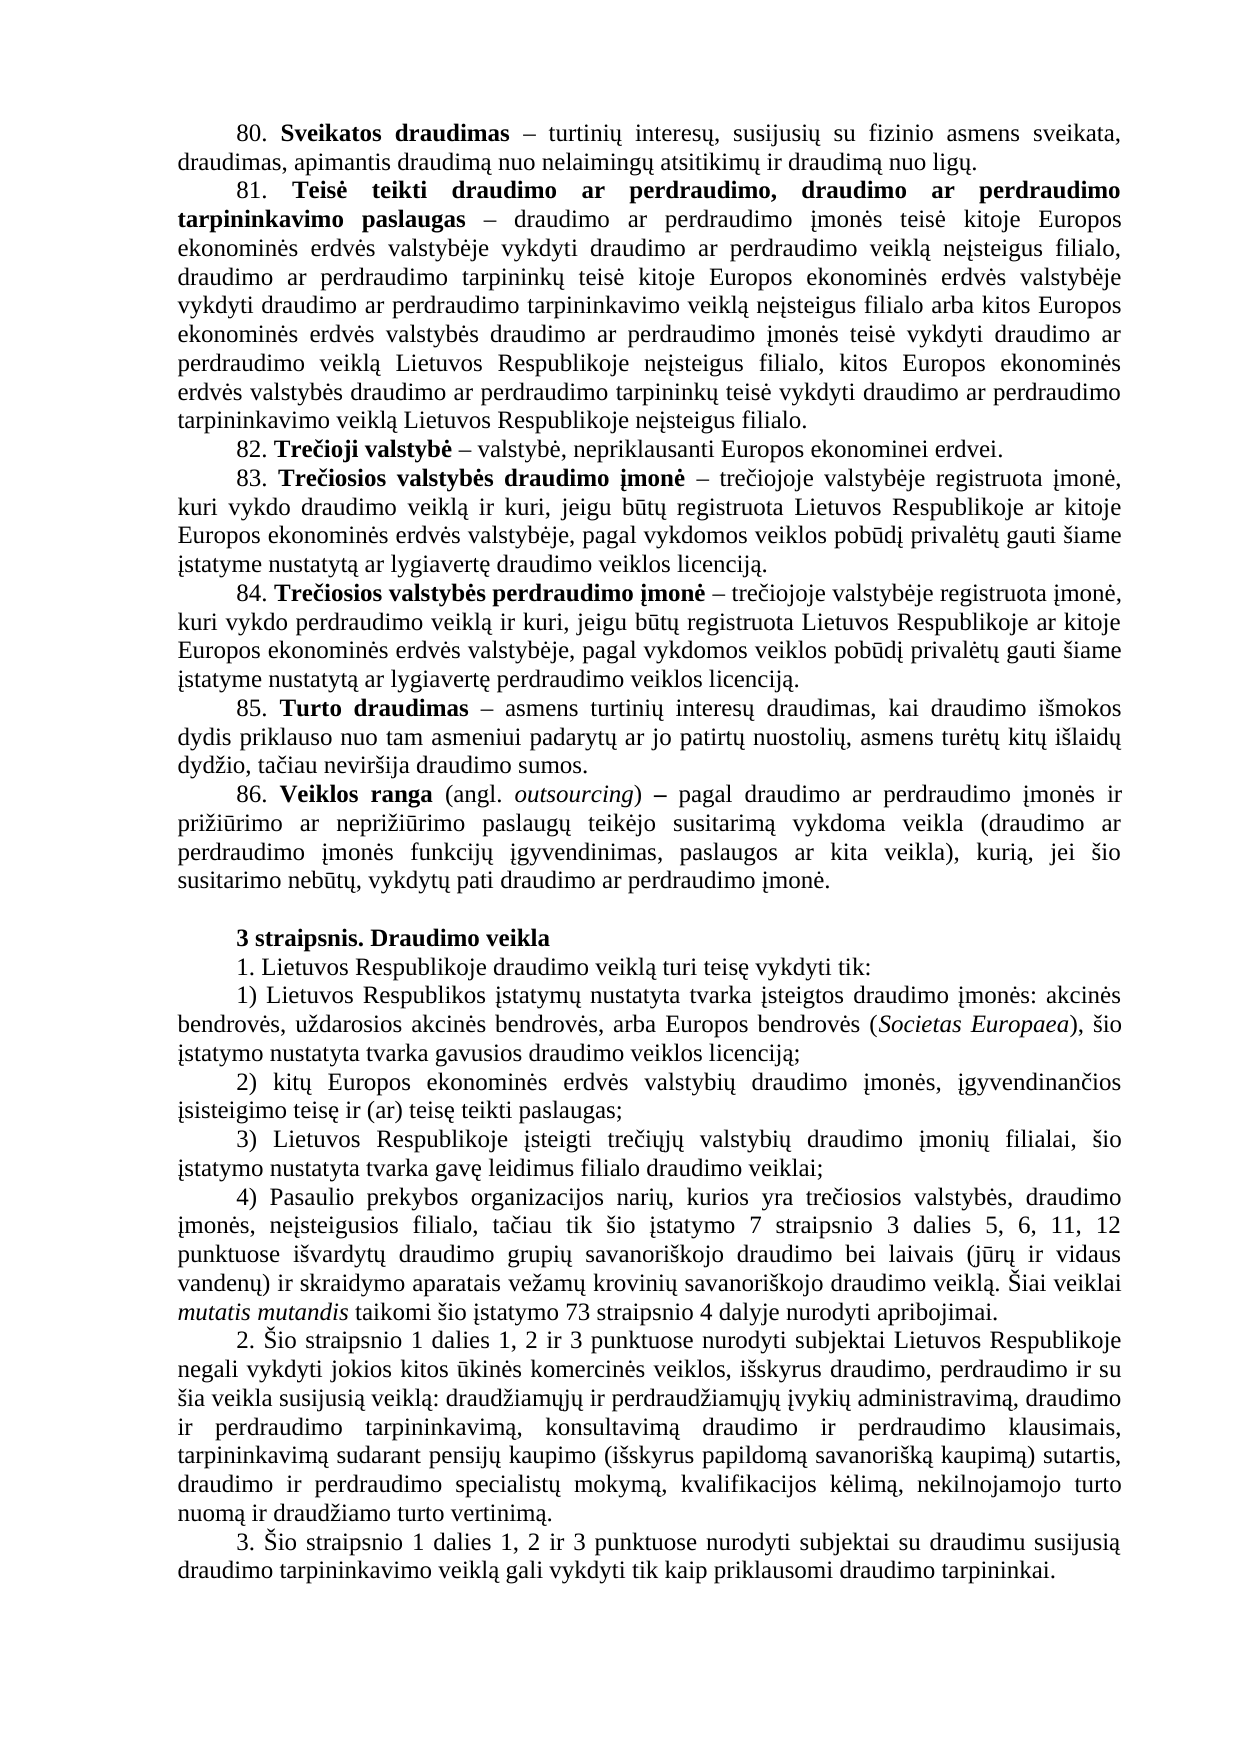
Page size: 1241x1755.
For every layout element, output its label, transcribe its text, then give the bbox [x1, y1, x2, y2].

text 1. Lietuvos Respublikoje draudimo veiklą turi teisę vykdyti tik: [177, 952, 1122, 981]
text 1) Lietuvos Respublikos įstatymų nustatyta tvarka įsteigtos draudimo įmonės: akcinės bendrovės, uždarosios akcinės bendrovės, arba Europos bendrovės (Societas Europaea), šio įstatymo nustatyta tvarka gavusios draudimo veiklos licenciją; [177, 981, 1122, 1067]
text 3) Lietuvos Respublikoje įsteigti trečiųjų valstybių draudimo įmonių filialai, šio įstatymo nustatyta tvarka gavę leidimus filialo draudimo veiklai; [177, 1124, 1122, 1182]
text 3. Šio straipsnio 1 dalies 1, 2 ir 3 punktuose nurodyti subjektai su draudimu susijusią draudimo tarpininkavimo veiklą gali vykdyti tik kaip priklausomi draudimo tarpininkai. [177, 1527, 1122, 1584]
text 2. Šio straipsnio 1 dalies 1, 2 ir 3 punktuose nurodyti subjektai Lietuvos Respublikoje negali vykdyti jokios kitos ūkinės komercinės veiklos, išskyrus draudimo, perdraudimo ir su šia veikla susijusią veiklą: draudžiamųjų ir perdraudžiamųjų įvykių administravimą, draudimo ir perdraudimo tarpininkavimą, konsultavimą draudimo ir perdraudimo klausimais, tarpininkavimą sudarant pensijų kaupimo (išskyrus papildomą savanorišką kaupimą) sutartis, draudimo ir perdraudimo specialistų mokymą, kvalifikacijos kėlimą, nekilnojamojo turto nuomą ir draudžiamo turto vertinimą. [177, 1326, 1122, 1527]
text 4) Pasaulio prekybos organizacijos narių, kurios yra trečiosios valstybės, draudimo įmonės, neįsteigusios filialo, tačiau tik šio įstatymo 7 straipsnio 3 dalies 5, 6, 11, 12 punktuose išvardytų draudimo grupių savanoriškojo draudimo bei laivais (jūrų ir vidaus vandenų) ir skraidymo aparatais vežamų krovinių savanoriškojo draudimo veiklą. Šiai veiklai mutatis mutandis taikomi šio įstatymo 73 straipsnio 4 dalyje nurodyti apribojimai. [177, 1182, 1122, 1326]
text 85. Turto draudimas – asmens turtinių interesų draudimas, kai draudimo išmokos dydis priklauso nuo tam asmeniui padarytų ar jo patirtų nuostolių, asmens turėtų kitų išlaidų dydžio, tačiau neviršija draudimo sumos. [177, 693, 1122, 779]
text 2) kitų Europos ekonominės erdvės valstybių draudimo įmonės, įgyvendinančios įsisteigimo teisę ir (ar) teisę teikti paslaugas; [177, 1067, 1122, 1124]
text 80. Sveikatos draudimas – turtinių interesų, susijusių su fizinio asmens sveikata, draudimas, apimantis draudimą nuo nelaimingų atsitikimų ir draudimą nuo ligų. [177, 118, 1122, 176]
text 3 straipsnis. Draudimo veikla [177, 923, 1122, 952]
text 84. Trečiosios valstybės perdraudimo įmonė – trečiojoje valstybėje registruota įmonė, kuri vykdo perdraudimo veiklą ir kuri, jeigu būtų registruota Lietuvos Respublikoje ar kitoje Europos ekonominės erdvės valstybėje, pagal vykdomos veiklos pobūdį privalėtų gauti šiame įstatyme nustatytą ar lygiavertę perdraudimo veiklos licenciją. [177, 578, 1122, 693]
text 81. Teisė teikti draudimo ar perdraudimo, draudimo ar perdraudimo tarpininkavimo paslaugas – draudimo ar perdraudimo įmonės teisė kitoje Europos ekonominės erdvės valstybėje vykdyti draudimo ar perdraudimo veiklą neįsteigus filialo, draudimo ar perdraudimo tarpininkų teisė kitoje Europos ekonominės erdvės valstybėje vykdyti draudimo ar perdraudimo tarpininkavimo veiklą neįsteigus filialo arba kitos Europos ekonominės erdvės valstybės draudimo ar perdraudimo įmonės teisė vykdyti draudimo ar perdraudimo veiklą Lietuvos Respublikoje neįsteigus filialo, kitos Europos ekonominės erdvės valstybės draudimo ar perdraudimo tarpininkų teisė vykdyti draudimo ar perdraudimo tarpininkavimo veiklą Lietuvos Respublikoje neįsteigus filialo. [177, 176, 1122, 434]
text 82. Trečioji valstybė – valstybė, nepriklausanti Europos ekonominei erdvei. [177, 434, 1122, 463]
text 83. Trečiosios valstybės draudimo įmonė – trečiojoje valstybėje registruota įmonė, kuri vykdo draudimo veiklą ir kuri, jeigu būtų registruota Lietuvos Respublikoje ar kitoje Europos ekonominės erdvės valstybėje, pagal vykdomos veiklos pobūdį privalėtų gauti šiame įstatyme nustatytą ar lygiavertę draudimo veiklos licenciją. [177, 463, 1122, 578]
text 86. Veiklos ranga (angl. outsourcing) – pagal draudimo ar perdraudimo įmonės ir prižiūrimo ar neprižiūrimo paslaugų teikėjo susitarimą vykdoma veikla (draudimo ar perdraudimo įmonės funkcijų įgyvendinimas, paslaugos ar kita veikla), kurią, jei šio susitarimo nebūtų, vykdytų pati draudimo ar perdraudimo įmonė. [177, 779, 1122, 894]
